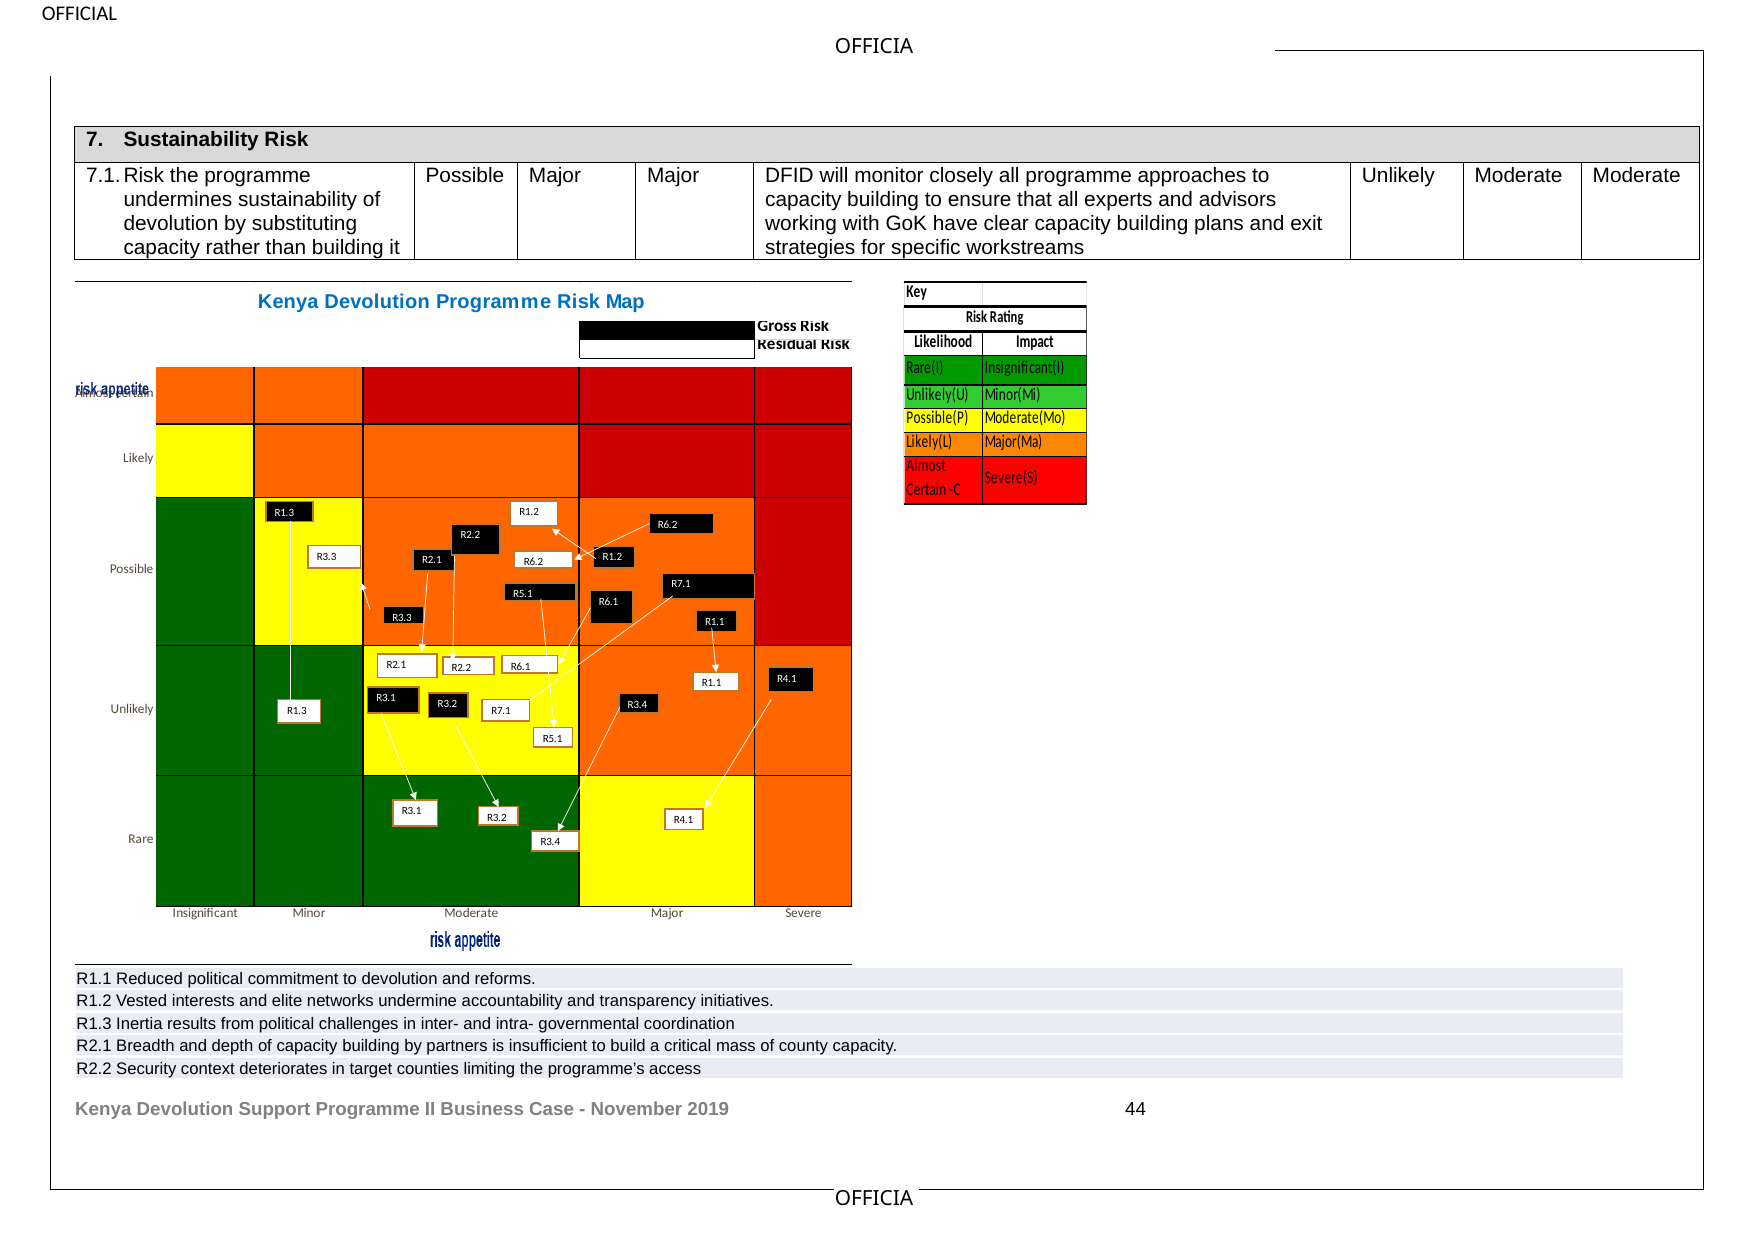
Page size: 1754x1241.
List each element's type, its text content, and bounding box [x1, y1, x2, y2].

table_cell Unlikely [1351, 163, 1463, 259]
table_cell R1.2 Vested interests and elite networks undermine accountability and transparency initiatives. [76, 990, 1623, 1010]
table_cell R2.2 Security context deteriorates in target counties limiting the programme’s access [76, 1058, 1623, 1078]
table_cell Moderate [1464, 163, 1581, 259]
table_cell DFID will monitor closely all programme approaches to capacity building to ensure that all experts and advisors working with GoK have clear capacity building plans and exit strategies for specific workstreams [754, 163, 1350, 259]
table_cell Possible [415, 163, 517, 259]
table_cell Risk the programme undermines sustainability of devolution by substituting capacity rather than building it [75, 163, 414, 259]
table_cell Major [518, 163, 635, 259]
table_cell Moderate [1582, 163, 1699, 259]
table_cell Sustainability Risk [75, 127, 1699, 162]
table_cell Major [636, 163, 753, 259]
table_header R1.1 Reduced political commitment to devolution and reforms. [76, 968, 1623, 988]
table_cell R1.3 Inertia results from political challenges in inter- and intra- governmental coordination [76, 1013, 1623, 1033]
table_cell R2.1 Breadth and depth of capacity building by partners is insufficient to build a critical mass of county capacity. [76, 1035, 1623, 1055]
